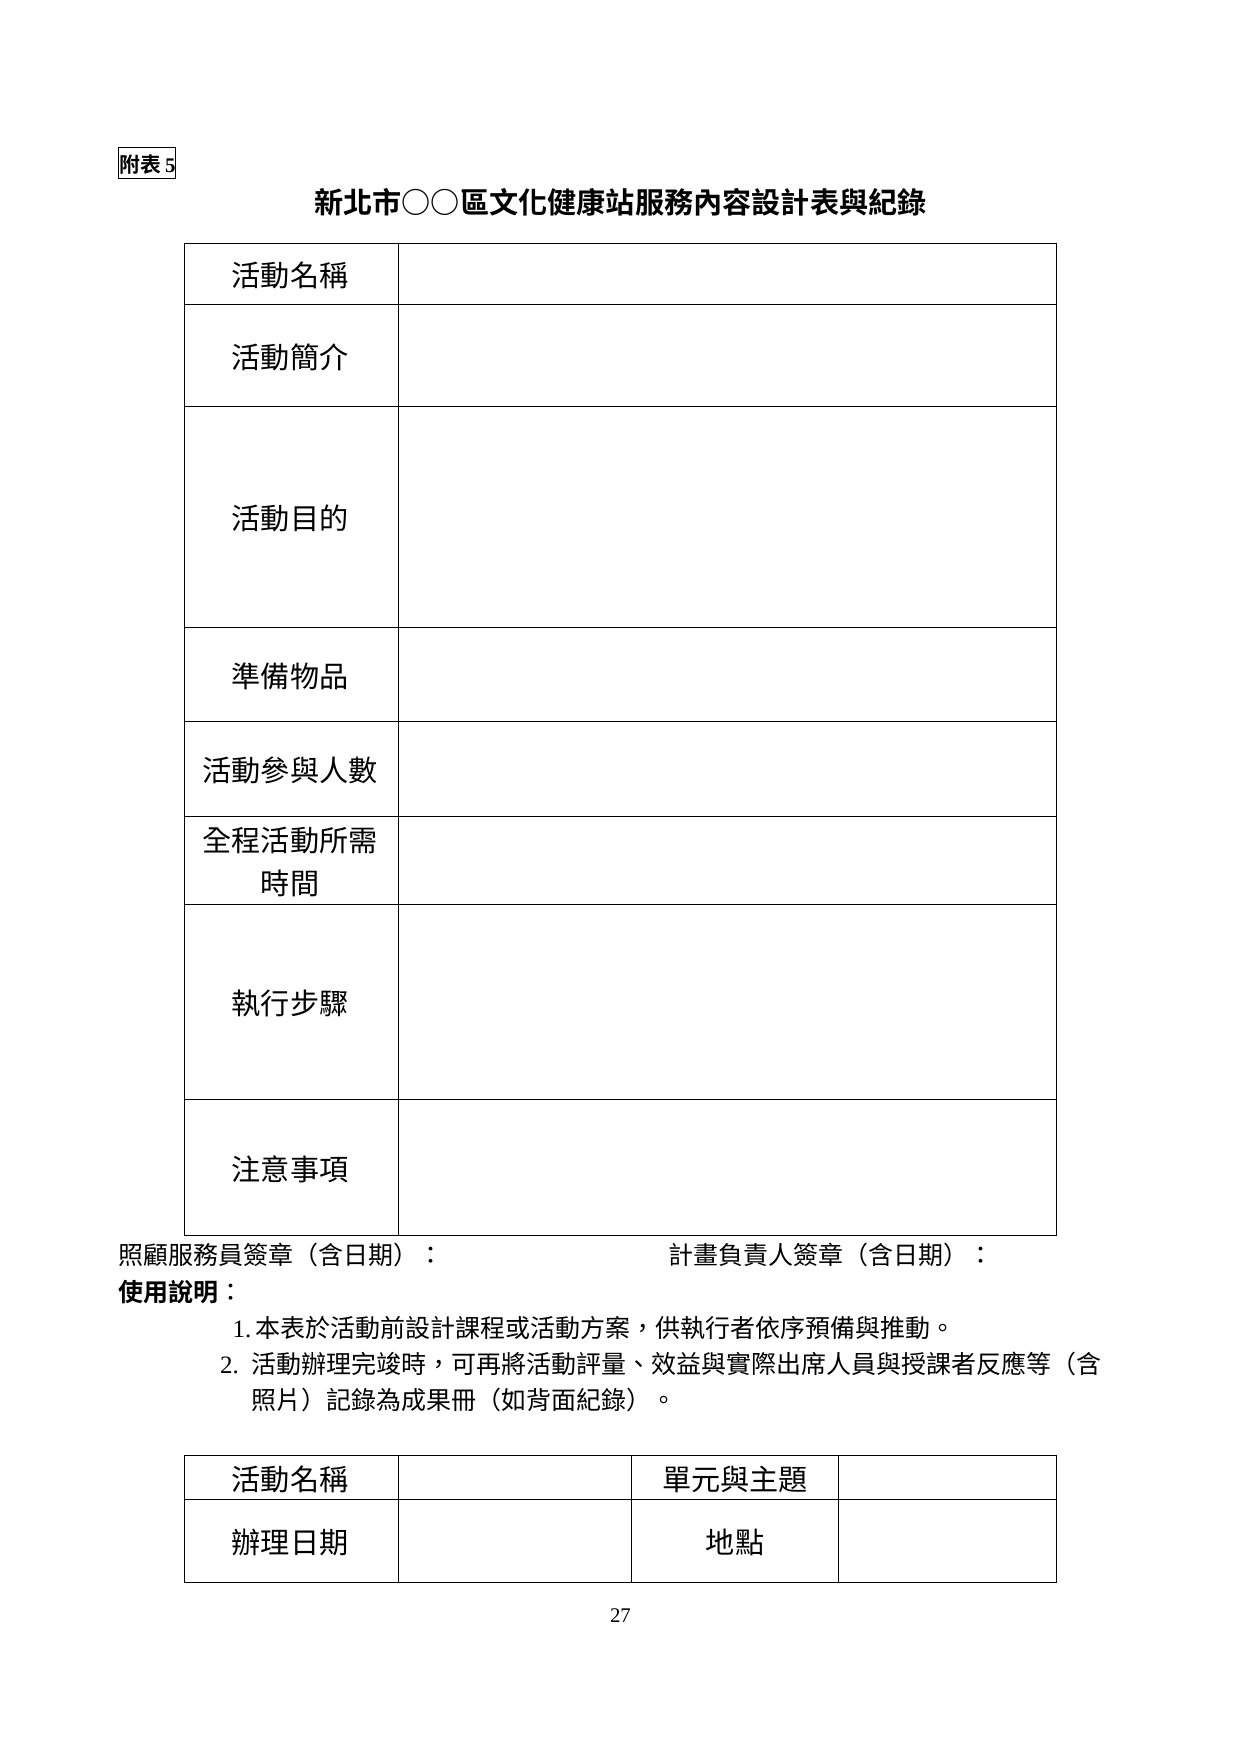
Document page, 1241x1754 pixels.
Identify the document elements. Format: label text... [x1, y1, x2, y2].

table_cell [399, 905, 1056, 1099]
table_header 單元與主題 [632, 1456, 838, 1499]
table_cell 活動參與人數 [185, 722, 398, 816]
table_cell [399, 628, 1056, 721]
subtitle 新北市○○區文化健康站服務內容設計表與紀錄 [118, 179, 1122, 221]
text 附表5 [119, 148, 175, 178]
table_header [399, 1456, 631, 1499]
table_cell 地點 [632, 1500, 838, 1582]
list 活動辦理完竣時，可再將活動評量、效益與實際出席人員與授課者反應等（含照片）記錄為成果冊（如背面紀錄）。 [220, 1344, 1122, 1417]
table_header [839, 1456, 1056, 1499]
table_cell [399, 305, 1056, 406]
table_header 活動名稱 [185, 1456, 398, 1499]
table_cell 執行步驟 [185, 905, 398, 1099]
table_cell 全程活動所需時間 [185, 817, 398, 904]
table_cell [399, 817, 1056, 904]
table_cell [839, 1500, 1056, 1582]
text 使用說明： [118, 1272, 1122, 1308]
table_cell [399, 1500, 631, 1582]
table_cell 辦理日期 [185, 1500, 398, 1582]
table_header [399, 244, 1056, 304]
table_cell [399, 407, 1056, 627]
text [176, 147, 1122, 179]
text 照顧服務員簽章（含日期）： 計畫負責人簽章（含日期）： [118, 1236, 1122, 1272]
table_cell 注意事項 [185, 1100, 398, 1235]
list 本表於活動前設計課程或活動方案，供執行者依序預備與推動。 [168, 1308, 1122, 1344]
table_cell [399, 722, 1056, 816]
table_header 活動名稱 [185, 244, 398, 304]
table_cell 活動目的 [185, 407, 398, 627]
table_cell [399, 1100, 1056, 1235]
table_cell 準備物品 [185, 628, 398, 721]
table_cell 活動簡介 [185, 305, 398, 406]
